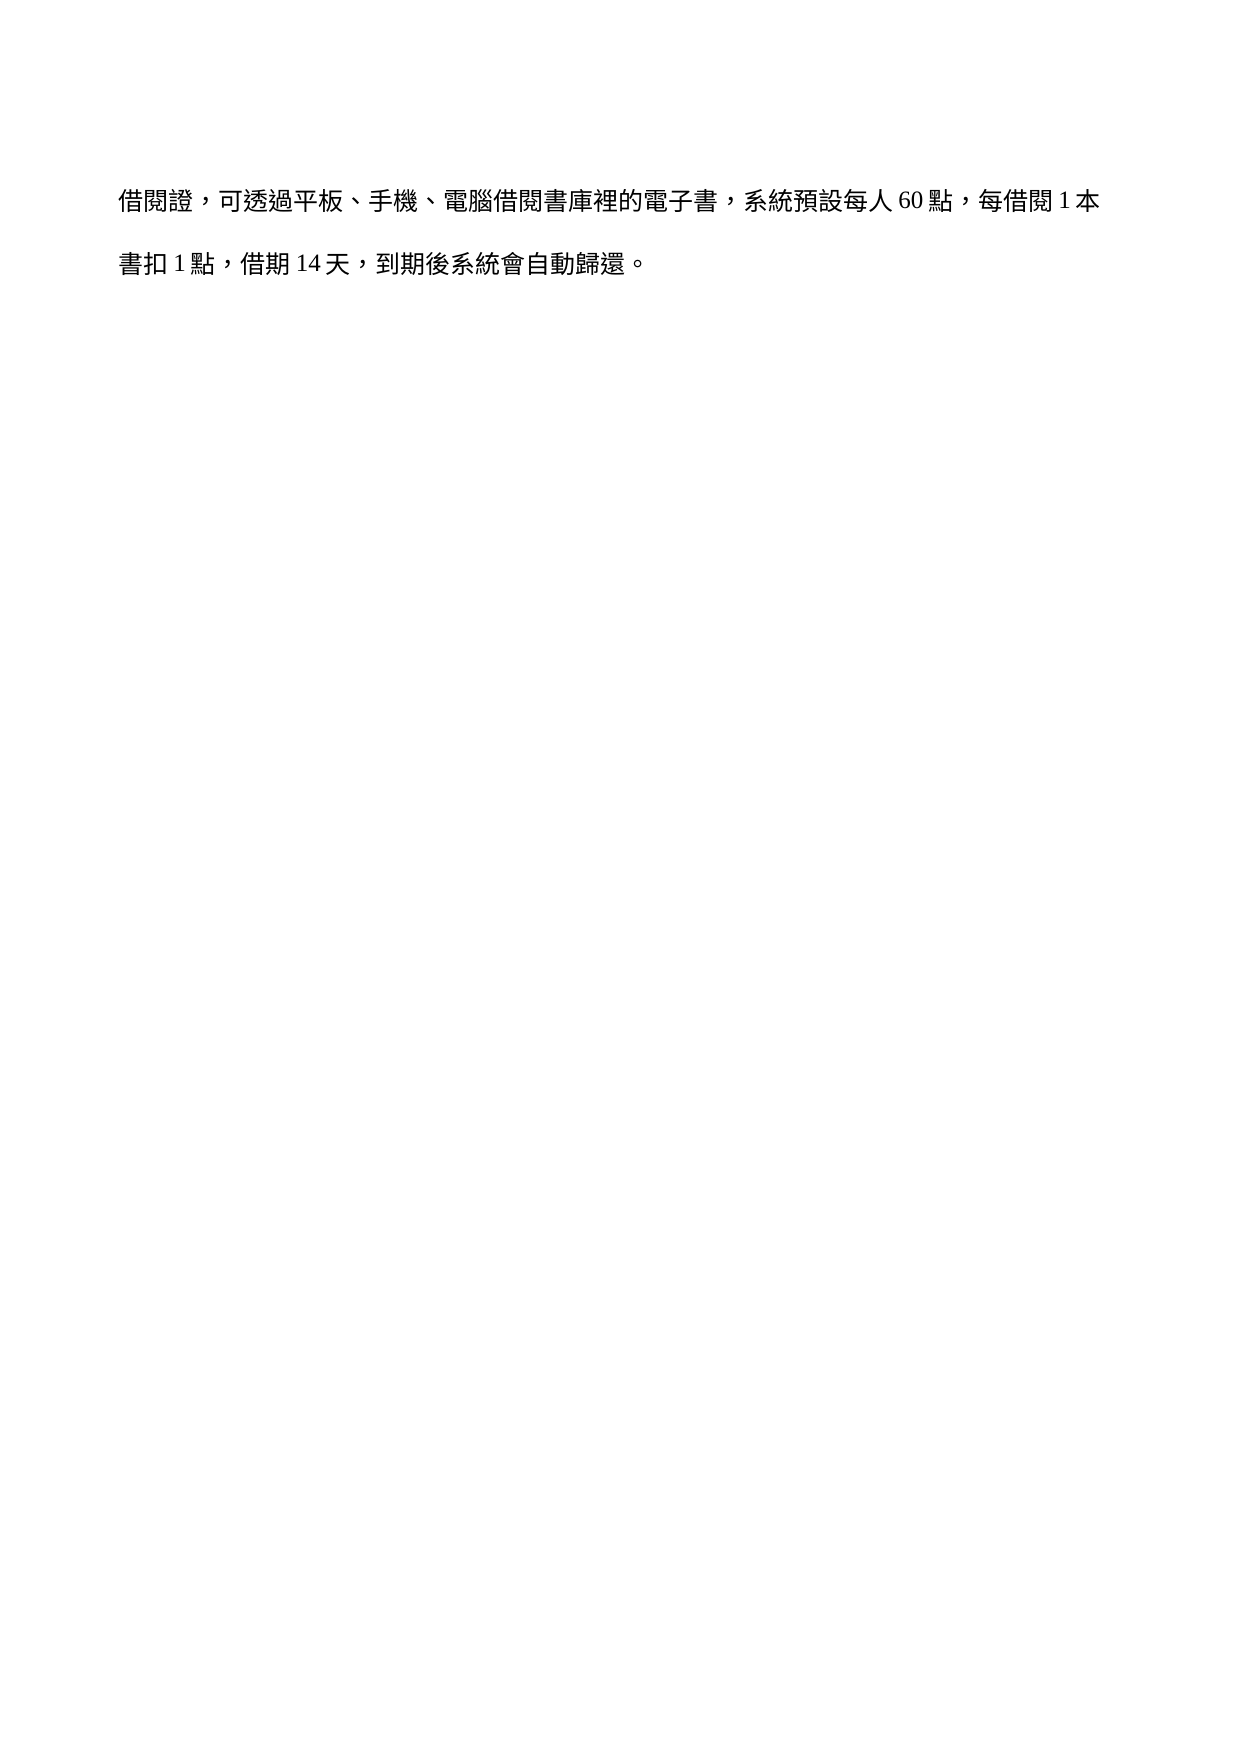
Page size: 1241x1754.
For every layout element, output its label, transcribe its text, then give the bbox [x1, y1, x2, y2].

text 借閱證，可透過平板、手機、電腦借閱書庫裡的電子書，系統預設每人60點，每借閱1本書扣1點，借期14天，到期後系統會自動歸還。 [118, 158, 1122, 283]
